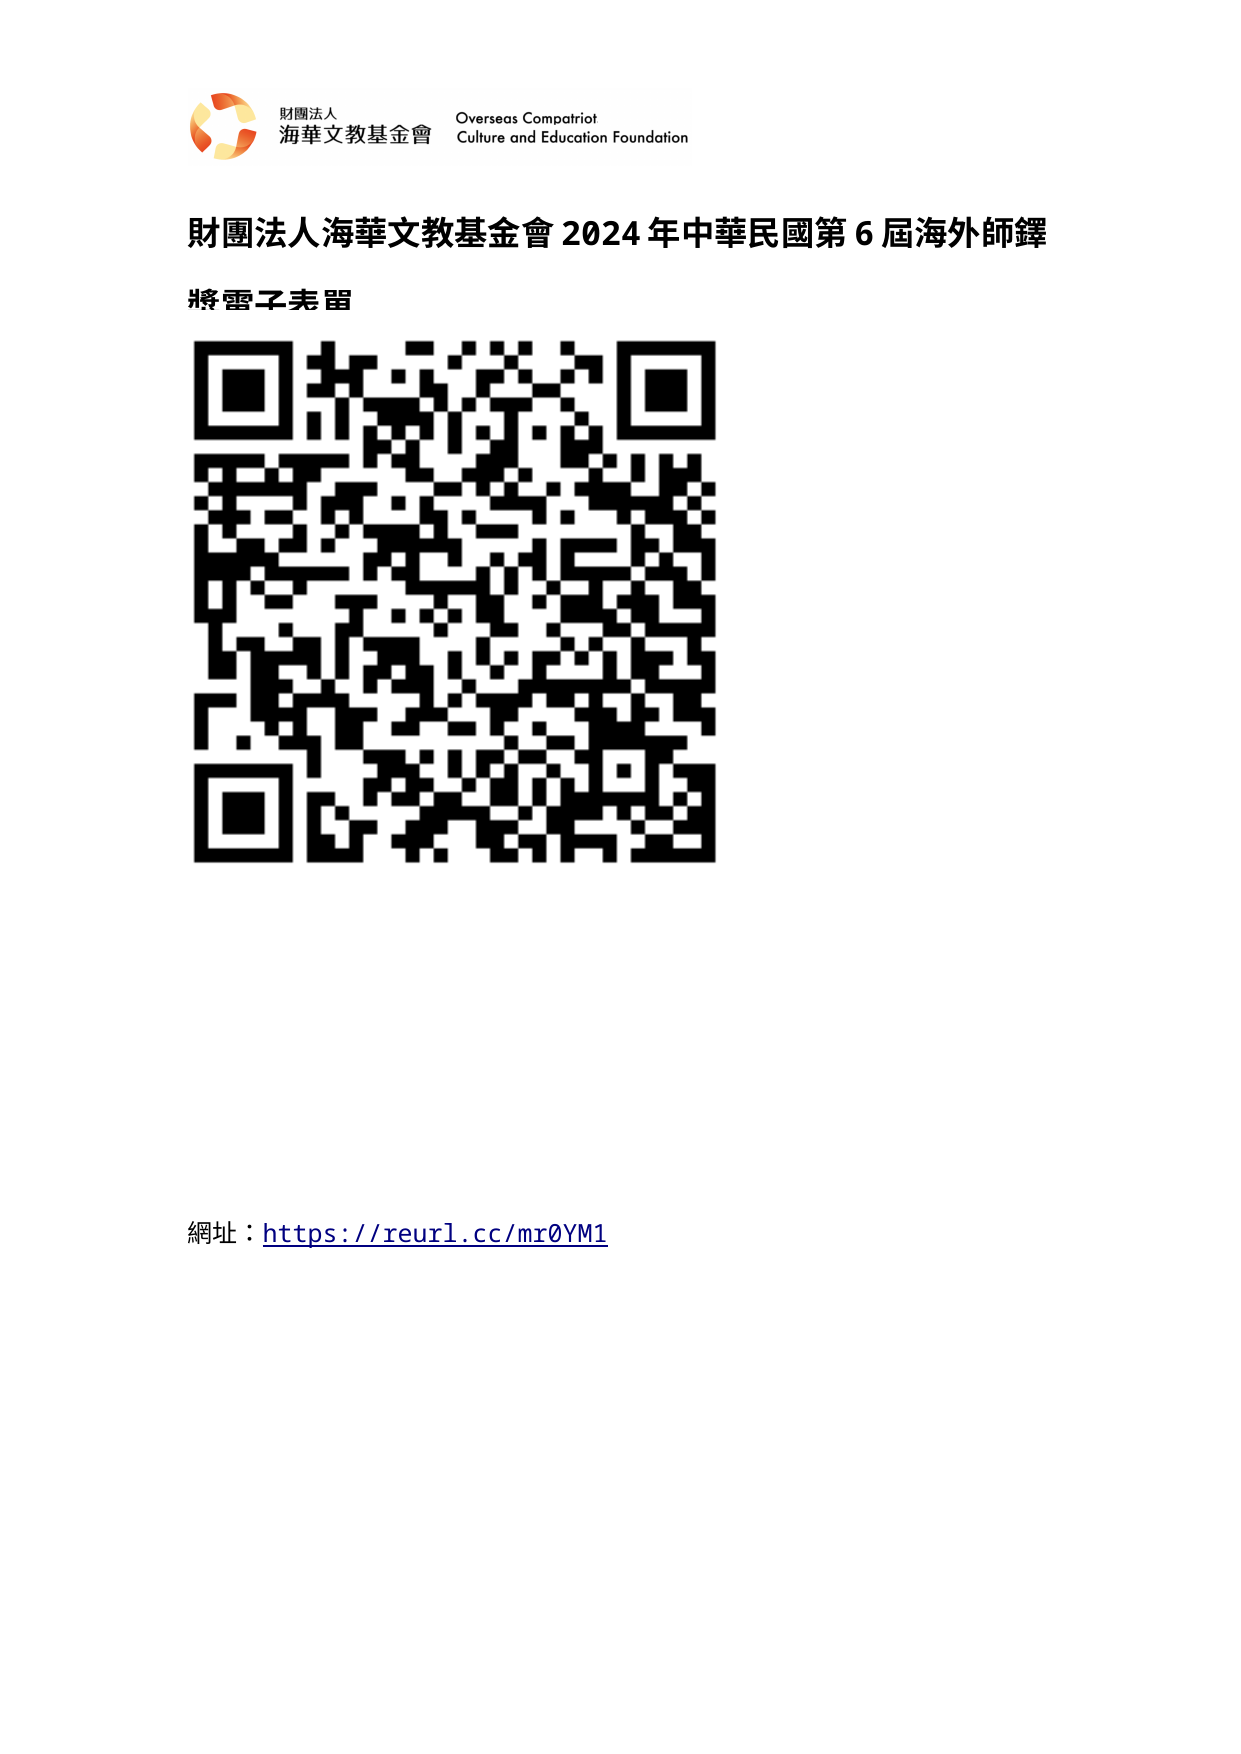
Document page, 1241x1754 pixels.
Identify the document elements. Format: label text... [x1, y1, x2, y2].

text 財團法人海華文教基金會2024年中華民國第6屆海外師鐸獎電子表單 [187, 189, 1053, 324]
text 網址：https://reurl.cc/mr0YM1 [187, 1190, 1053, 1253]
